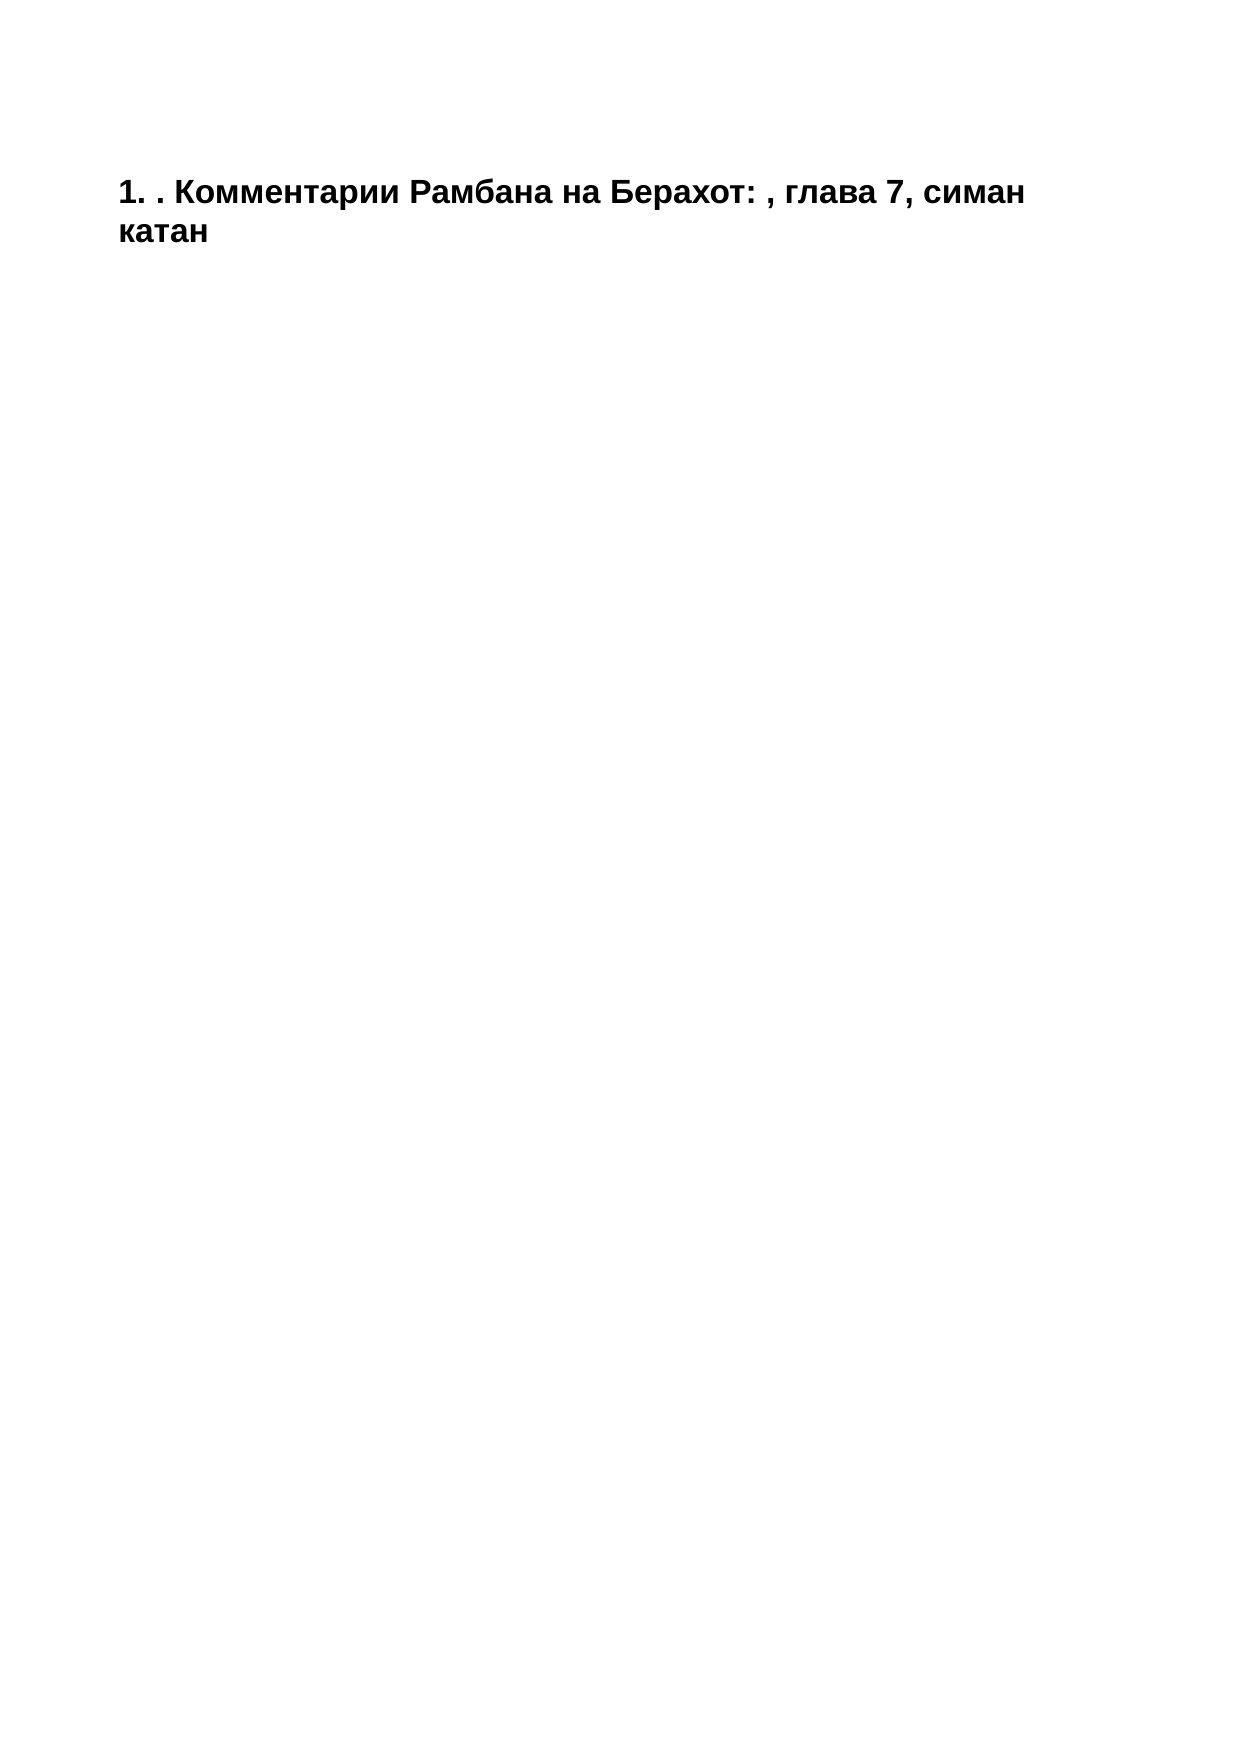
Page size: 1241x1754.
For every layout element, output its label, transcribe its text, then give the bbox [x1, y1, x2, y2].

subtitle . Комментарии Рамбана на Берахот: , глава 7, симан катан [118, 147, 1122, 176]
